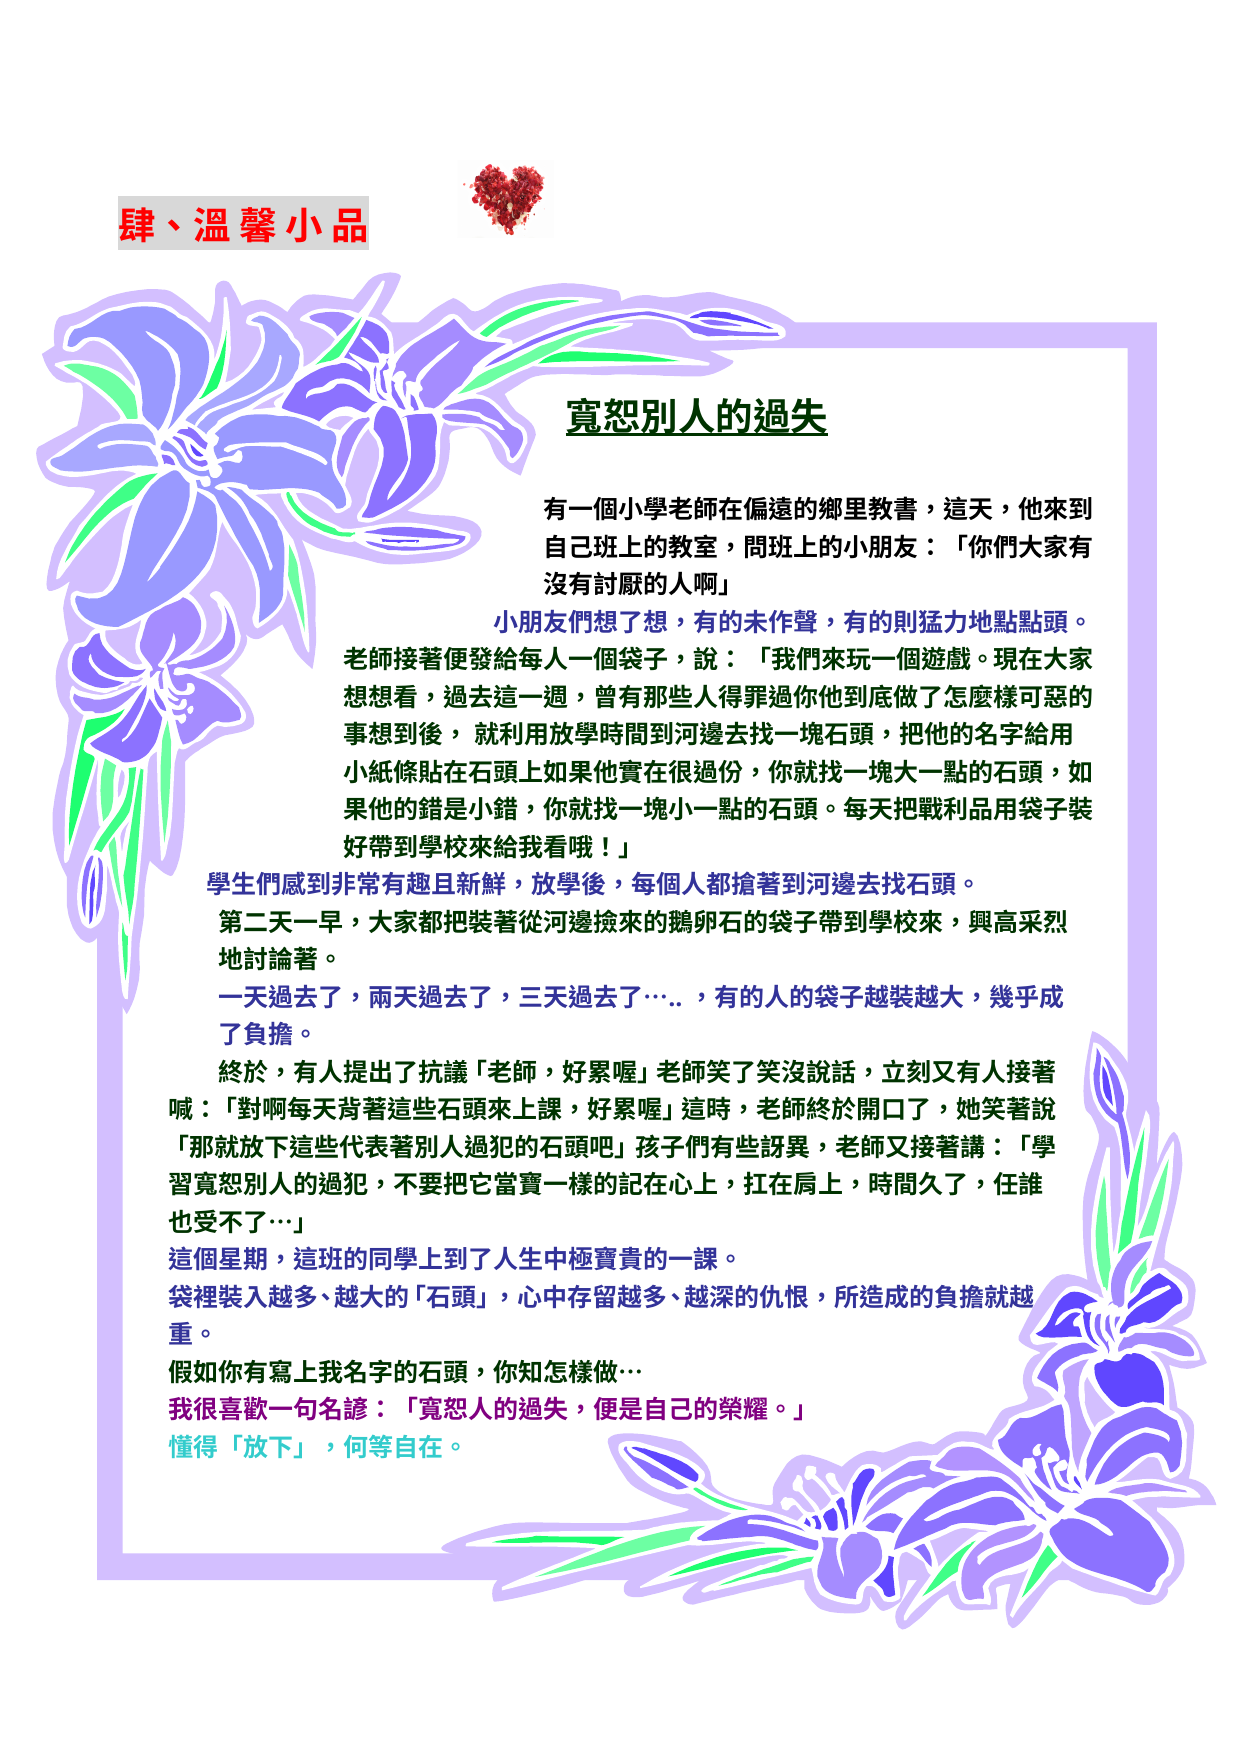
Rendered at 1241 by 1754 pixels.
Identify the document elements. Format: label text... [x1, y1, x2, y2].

text 第二天一早，大家都把裝著從河邊撿來的鵝卵石的袋子帶到學校來，興高采烈地討論著。 [218, 901, 1068, 976]
text 寬恕別人的過失 [506, 376, 1112, 451]
text 學生們感到非常有趣且新鮮，放學後，每個人都搶著到河邊去找石頭。 [145, 864, 1112, 901]
text 終於，有人提出了抗議「老師，好累喔」老師笑了笑沒說話，立刻又有人接著喊：「對啊每天背著這些石頭來上課，好累喔」這時，老師終於開口了，她笑著說：「那就放下這些代表著別人過犯的石頭吧」孩子們有些訝異，老師又接著講：「學習寬恕別人的過犯，不要把它當寶一樣的記在心上，扛在肩上，時間久了，任誰也受不了…」 [168, 1051, 1056, 1239]
text 肆、溫 馨 小 品 [118, 159, 1112, 250]
text [450, 428, 492, 451]
picture [457, 160, 554, 238]
text 有一個小學老師在偏遠的鄉里教書，這天，他來到自己班上的教室，問班上的小朋友：「你們大家有沒有討厭的人啊」 [543, 489, 1093, 601]
text 老師接著便發給每人一個袋子，說： 「我們來玩一個遊戲。現在大家想想看，過去這一週，曾有那些人得罪過你他到底做了怎麼樣可惡的事想到後， 就利用放學時間到河邊去找一塊石頭，把他的名字給用小紙條貼在石頭上如果他實在很過份，你就找一塊大一點的石頭，如果他的錯是小錯，你就找一塊小一點的石頭。每天把戰利品用袋子裝好帶到學校來給我看哦！」 [343, 639, 1093, 864]
text 我很喜歡一句名諺：「寬恕人的過失，便是自己的榮耀。」 [168, 1389, 859, 1426]
text 袋裡裝入越多、越大的「石頭」，心中存留越多、越深的仇恨，所造成的負擔就越重。 [168, 1276, 1034, 1351]
text 一天過去了，兩天過去了，三天過去了….. ，有的人的袋子越裝越大，幾乎成了負擔。 [218, 976, 1081, 1051]
text 小朋友們想了想，有的未作聲，有的則猛力地點點頭。 [316, 601, 1112, 639]
text 懂得「放下」，何等自在。 [168, 1426, 746, 1464]
text 這個星期，這班的同學上到了人生中極寶貴的一課。 [123, 1239, 1086, 1276]
text 假如你有寫上我名字的石頭，你知怎樣做… [123, 1351, 1039, 1389]
